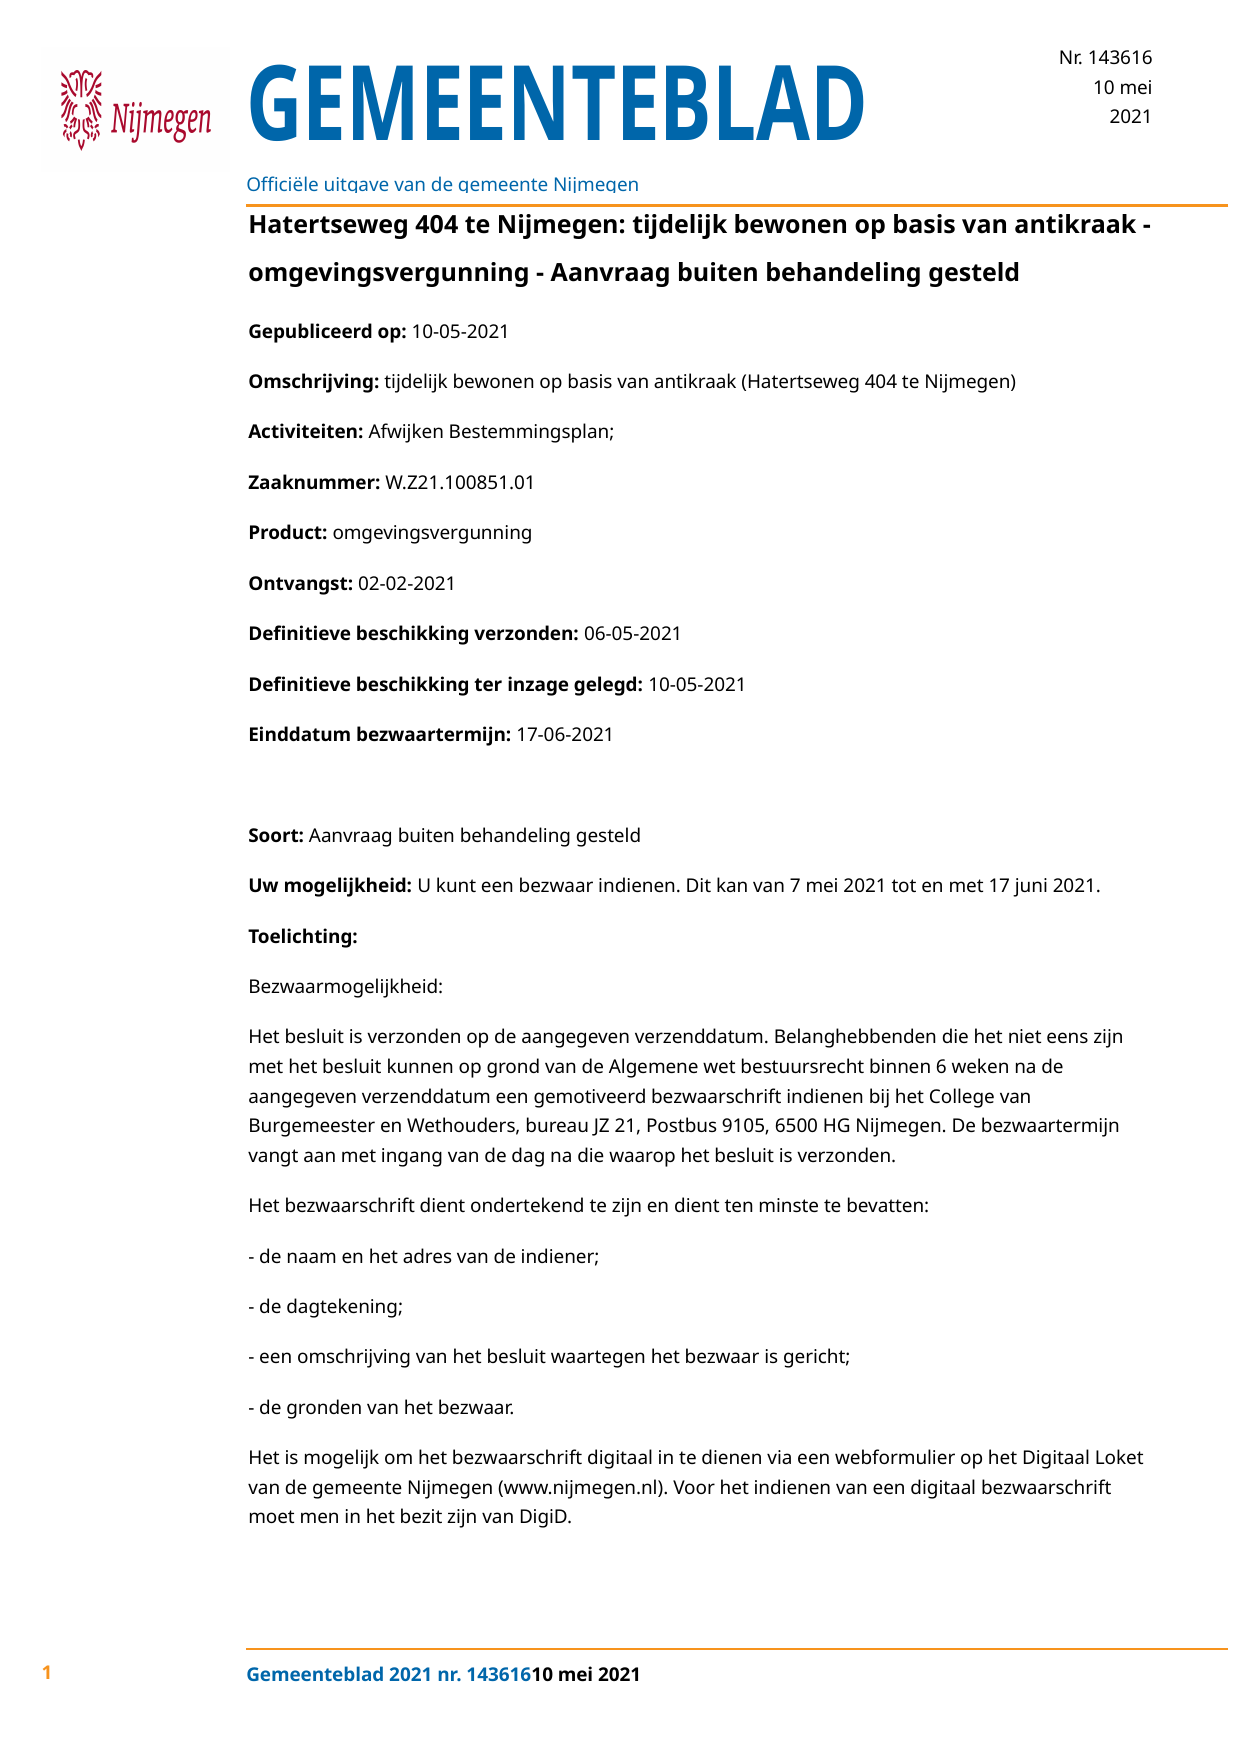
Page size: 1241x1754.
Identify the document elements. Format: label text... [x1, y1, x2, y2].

text Zaaknummer: W.Z21.100851.01 [248, 469, 1152, 495]
text - de naam en het adres van de indiener; [248, 1243, 1152, 1269]
text Product: omgevingsvergunning [248, 519, 1152, 545]
text Hatertseweg 404 te Nijmegen: tijdelijk bewonen op basis van antikraak - omgevingsvergunning - Aanvraag buiten behandeling gesteld [248, 207, 1152, 288]
text Gepubliceerd op: 10-05-2021 [248, 318, 1152, 344]
text Toelichting: [248, 923, 1152, 949]
text - een omschrijving van het besluit waartegen het bezwaar is gericht; [248, 1344, 1152, 1369]
picture [41, 47, 231, 172]
text Ontvangst: 02-02-2021 [248, 570, 1152, 596]
text Definitieve beschikking verzonden: 06-05-2021 [248, 620, 1152, 646]
text Einddatum bezwaartermijn: 17-06-2021 [248, 721, 1152, 747]
text Activiteiten: Afwijken Bestemmingsplan; [248, 419, 1152, 444]
text Het bezwaarschrift dient ondertekend te zijn en dient ten minste te bevatten: [248, 1192, 1152, 1218]
text Bezwaarmogelijkheid: [248, 973, 1152, 999]
text - de dagtekening; [248, 1293, 1152, 1319]
text Het besluit is verzonden op de aangegeven verzenddatum. Belanghebbenden die het niet eens zijn met het besluit kunnen op grond van de Algemene wet bestuursrecht binnen 6 weken na de aangegeven verzenddatum een gemotiveerd bezwaarschrift indienen bij het College van Burgemeester en Wethouders, bureau JZ 21, Postbus 9105, 6500 HG Nijmegen. De bezwaartermijn vangt aan met ingang van de dag na die waarop het besluit is verzonden. [248, 1024, 1152, 1168]
text Omschrijving: tijdelijk bewonen op basis van antikraak (Hatertseweg 404 te Nijmegen) [248, 368, 1152, 394]
text Uw mogelijkheid: U kunt een bezwaar indienen. Dit kan van 7 mei 2021 tot en met 17 juni 2021. [248, 872, 1152, 898]
text Soort: Aanvraag buiten behandeling gesteld [248, 822, 1152, 848]
text - de gronden van het bezwaar. [248, 1394, 1152, 1420]
text Definitieve beschikking ter inzage gelegd: 10-05-2021 [248, 671, 1152, 697]
text Het is mogelijk om het bezwaarschrift digitaal in te dienen via een webformulier op het Digitaal Loket van de gemeente Nijmegen (www.nijmegen.nl). Voor het indienen van een digitaal bezwaarschrift moet men in het bezit zijn van DigiD. [248, 1444, 1152, 1529]
